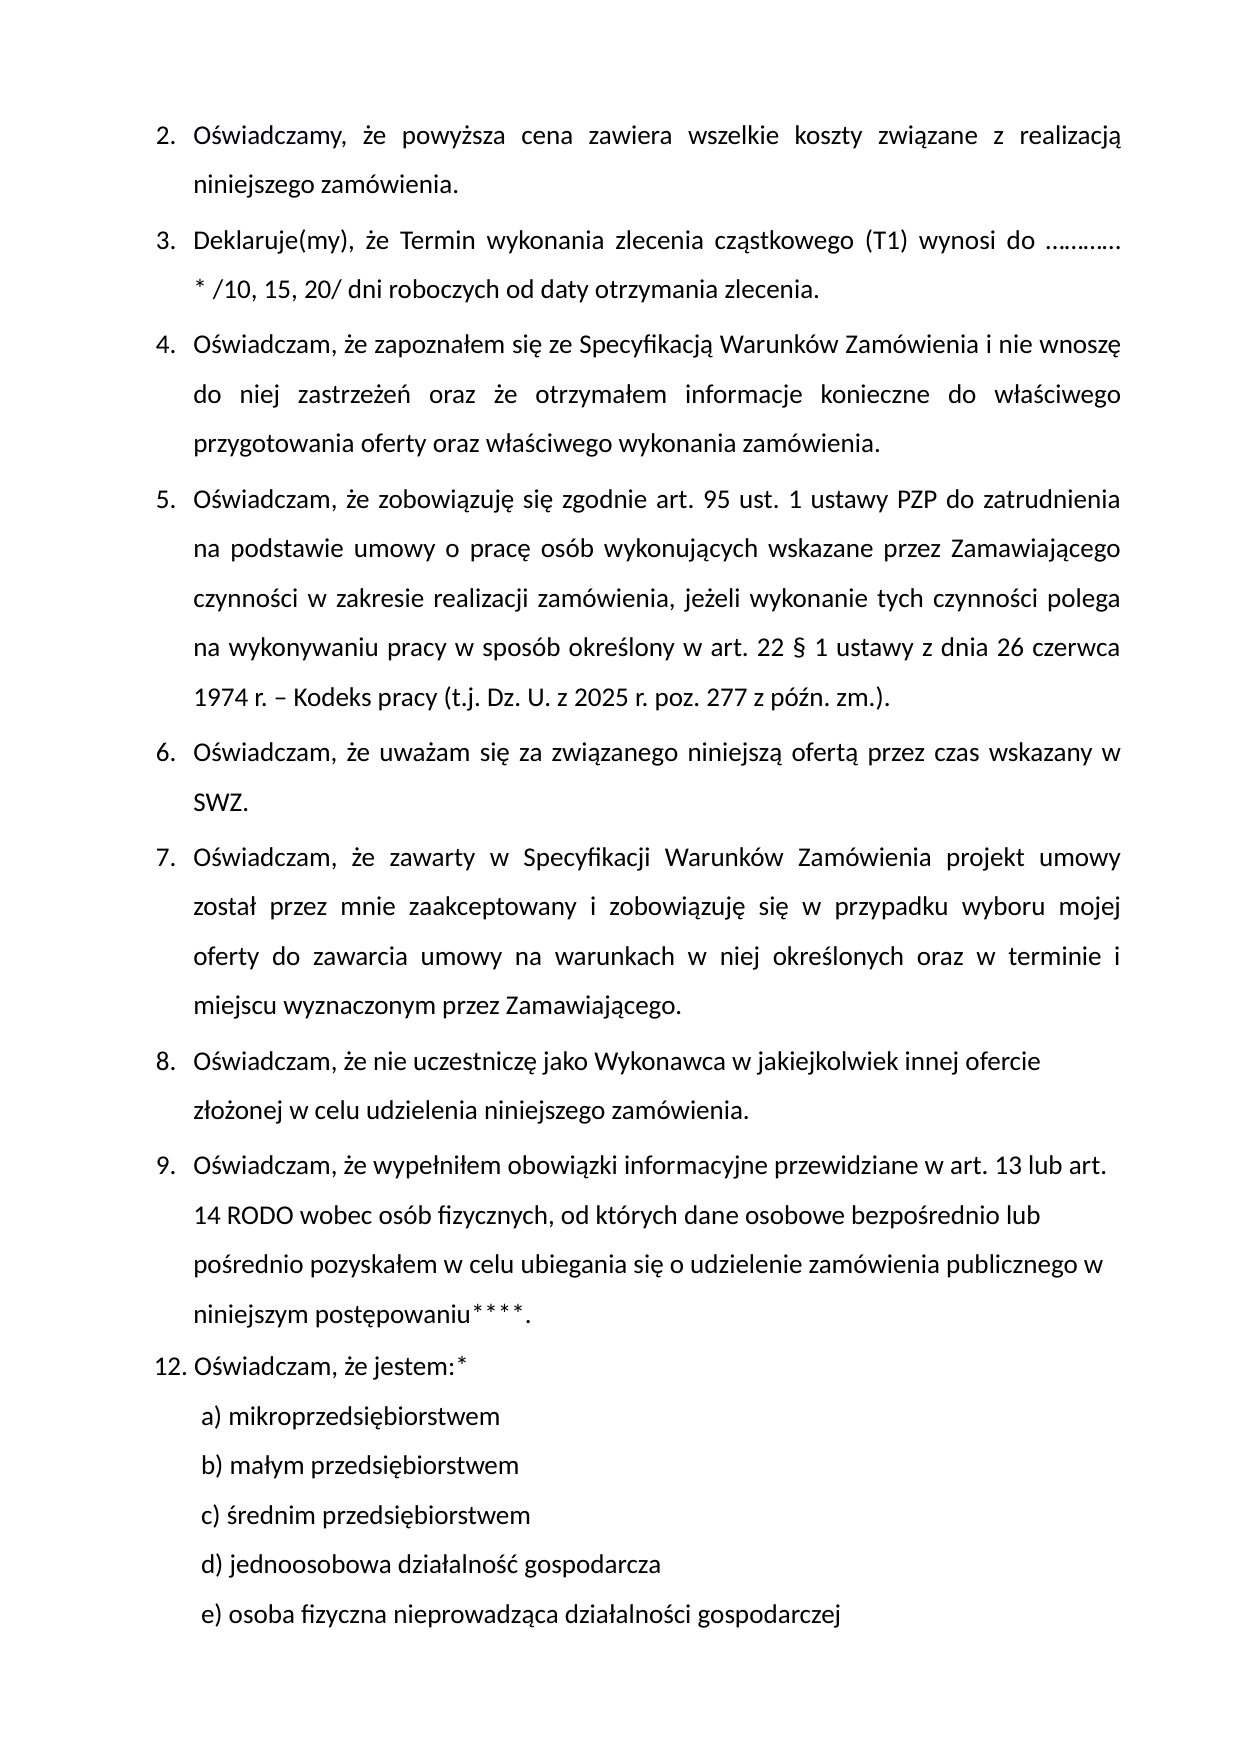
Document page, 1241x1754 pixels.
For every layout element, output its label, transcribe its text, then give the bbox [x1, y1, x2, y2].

list c) średnim przedsiębiorstwem [201, 1498, 1122, 1531]
list a) mikroprzedsiębiorstwem [201, 1399, 1122, 1432]
list d) jednoosobowa działalność gospodarcza [201, 1547, 1122, 1580]
list b) małym przedsiębiorstwem [201, 1448, 1122, 1481]
list Oświadczam, że zapoznałem się ze Specyfikacją Warunków Zamówienia i nie wnoszę do niej zastrzeżeń oraz że otrzymałem informacje konieczne do właściwego przygotowania oferty oraz właściwego wykonania zamówienia. [156, 328, 1122, 460]
list Deklaruje(my), że Termin wykonania zlecenia cząstkowego (T1) wynosi do …………* /10, 15, 20/ dni roboczych od daty otrzymania zlecenia. [156, 223, 1122, 305]
list Oświadczam, że nie uczestniczę jako Wykonawca w jakiejkolwiek innej ofercie złożonej w celu udzielenia niniejszego zamówienia. [156, 1044, 1122, 1126]
list 12. Oświadczam, że jestem:* [88, 1349, 1122, 1382]
list e) osoba fizyczna nieprowadząca działalności gospodarczej [201, 1597, 1122, 1630]
list Oświadczam, że uważam się za związanego niniejszą ofertą przez czas wskazany w SWZ. [156, 735, 1122, 818]
list Oświadczam, że zawarty w Specyfikacji Warunków Zamówienia projekt umowy został przez mnie zaakceptowany i zobowiązuję się w przypadku wyboru mojej oferty do zawarcia umowy na warunkach w niej określonych oraz w terminie i miejscu wyznaczonym przez Zamawiającego. [156, 840, 1122, 1021]
list Oświadczam, że wypełniłem obowiązki informacyjne przewidziane w art. 13 lub art. 14 RODO wobec osób fizycznych, od których dane osobowe bezpośrednio lub pośrednio pozyskałem w celu ubiegania się o udzielenie zamówienia publicznego w niniejszym postępowaniu****. [156, 1148, 1122, 1330]
list Oświadczam, że zobowiązuję się zgodnie art. 95 ust. 1 ustawy PZP do zatrudnienia na podstawie umowy o pracę osób wykonujących wskazane przez Zamawiającego czynności w zakresie realizacji zamówienia, jeżeli wykonanie tych czynności polega na wykonywaniu pracy w sposób określony w art. 22 § 1 ustawy z dnia 26 czerwca 1974 r. – Kodeks pracy (t.j. Dz. U. z 2025 r. poz. 277 z późn. zm.). [156, 482, 1122, 713]
list Oświadczamy, że powyższa cena zawiera wszelkie koszty związane z realizacją niniejszego zamówienia. [156, 118, 1122, 201]
